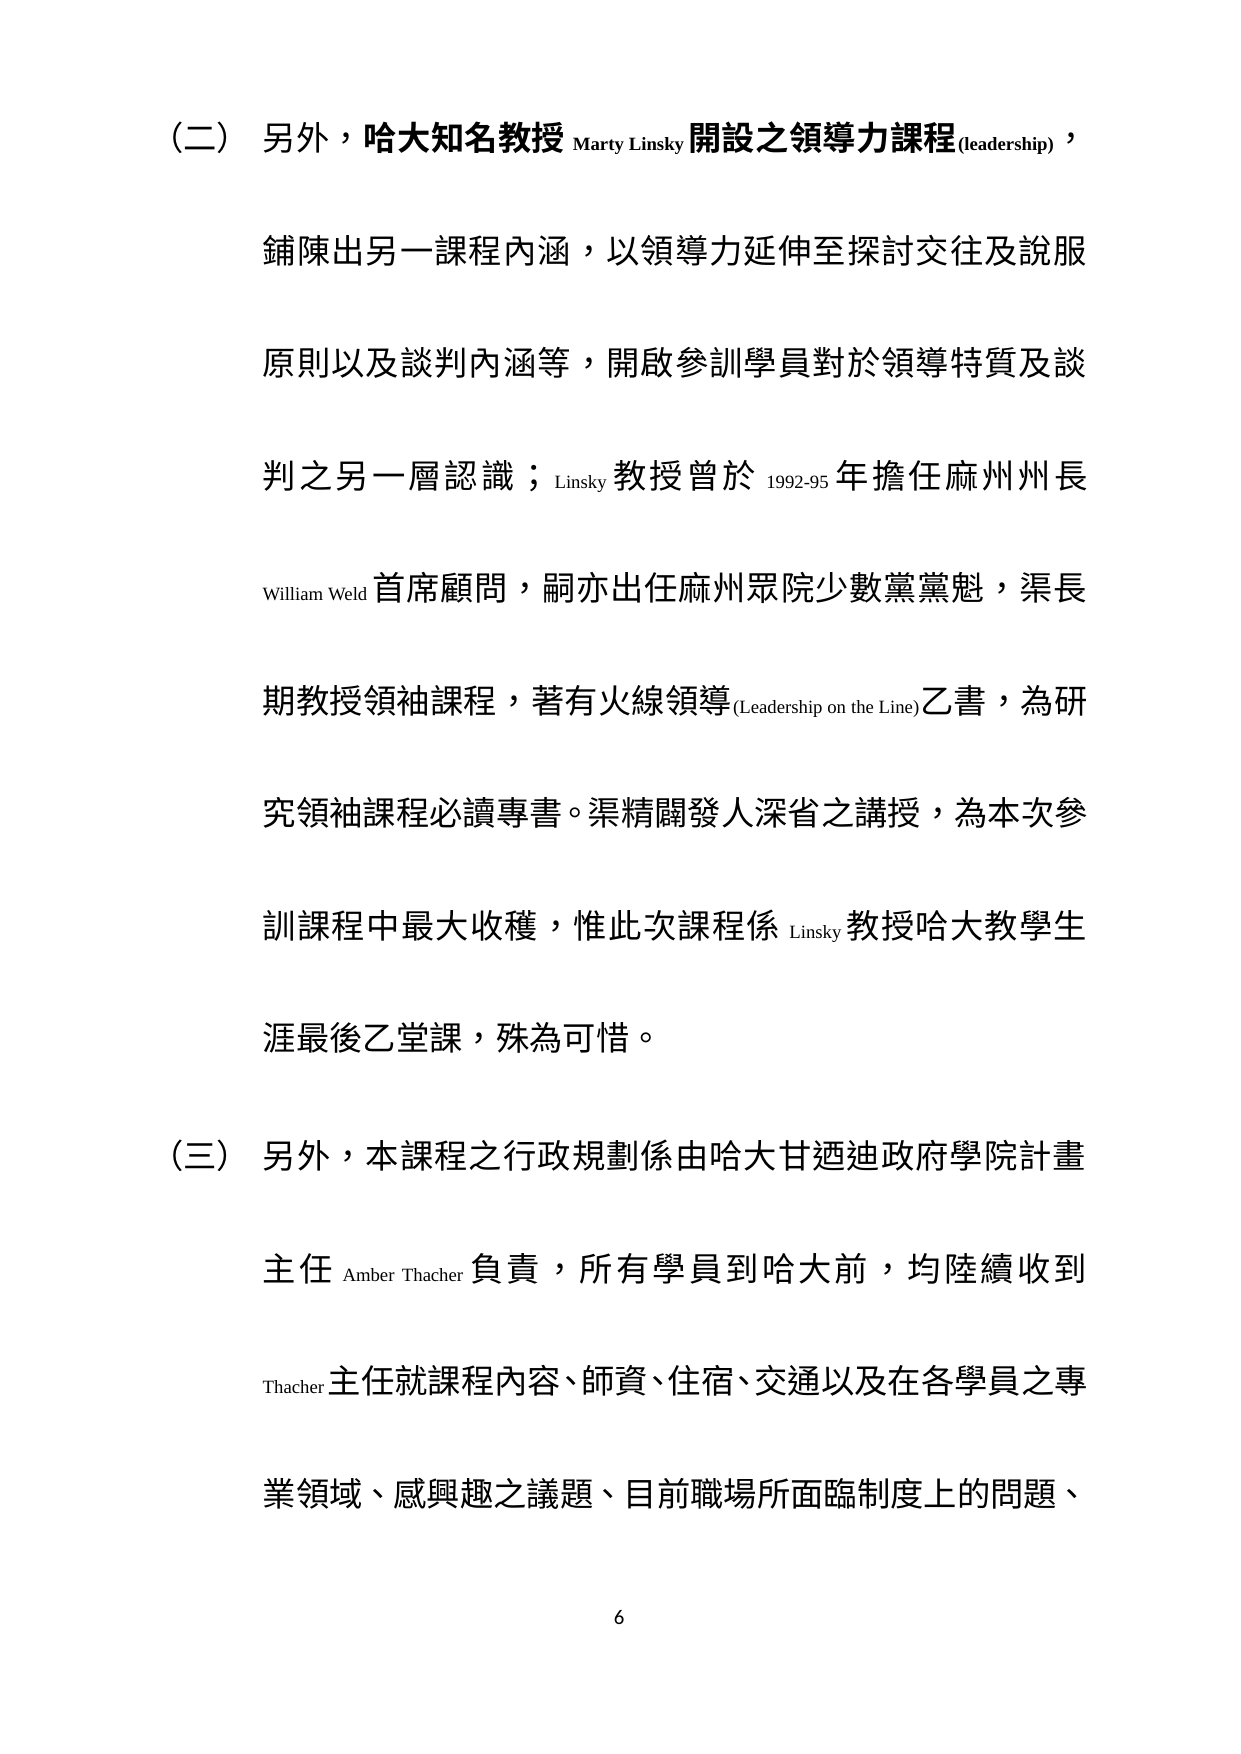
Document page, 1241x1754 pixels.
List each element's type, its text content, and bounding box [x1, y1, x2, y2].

list 另外，本課程之行政規劃係由哈大甘迺迪政府學院計畫主任Amber Thacher負責，所有學員到哈大前，均陸續收到Thacher主任就課程內容、師資、住宿、交通以及在各學員之專業領域、感興趣之議題、目前職場所面臨制度上的問題、 [150, 1117, 1087, 1529]
list 另外，哈大知名教授Marty Linsky開設之領導力課程(leadership)，鋪陳出另一課程內涵，以領導力延伸至探討交往及說服原則以及談判內涵等，開啟參訓學員對於領導特質及談判之另一層認識；Linsky教授曾於1992-95年擔任麻州州長William Weld首席顧問，嗣亦出任麻州眾院少數黨黨魁，渠長期教授領袖課程，著有火線領導(Leadership on the Line)乙書，為研究領袖課程必讀專書。渠精闢發人深省之講授，為本次參訓課程中最大收穫，惟此次課程係Linsky教授哈大教學生涯最後乙堂課，殊為可惜。 [150, 99, 1087, 1074]
